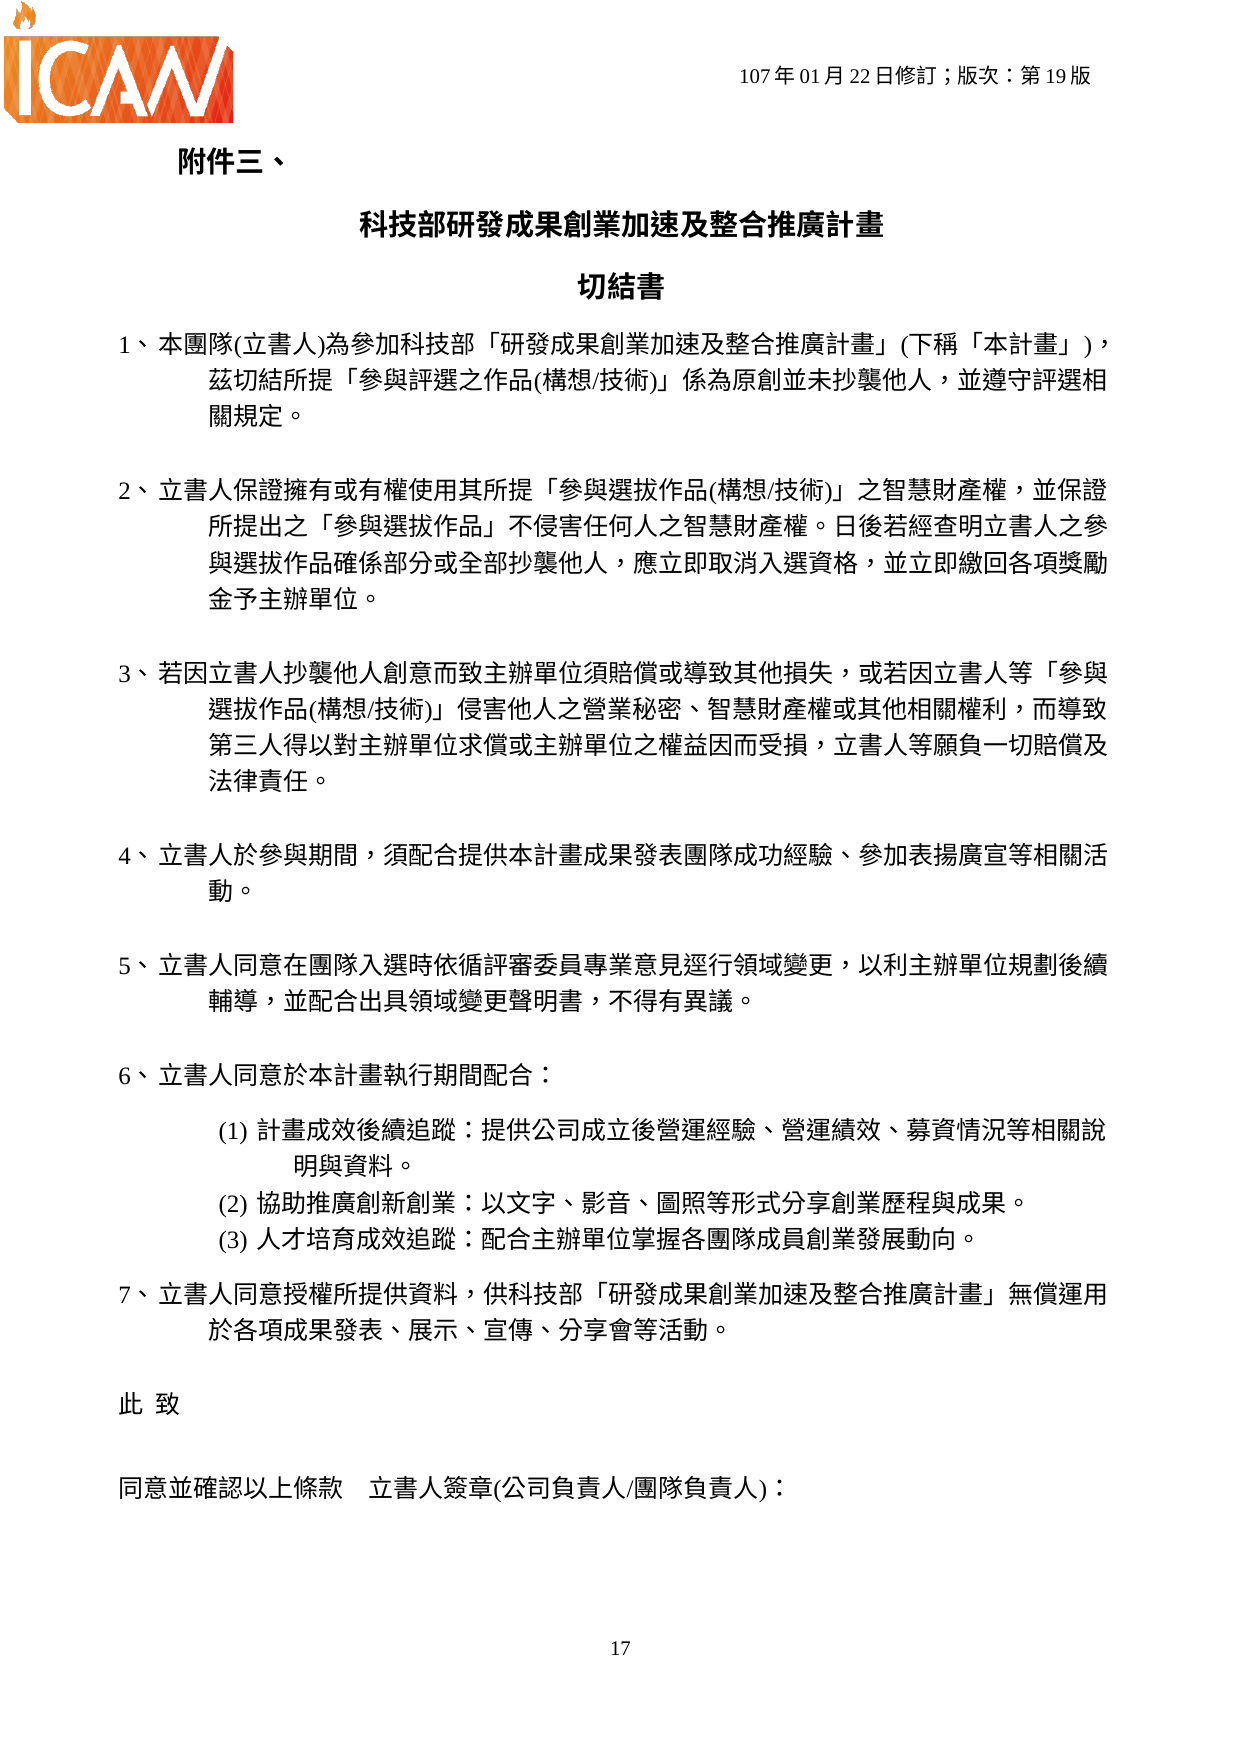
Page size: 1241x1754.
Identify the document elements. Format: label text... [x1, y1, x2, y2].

text 附件三、 [118, 118, 1066, 181]
text 此 致 [118, 1384, 1122, 1421]
list 立書人保證擁有或有權使用其所提「參與選拔作品(構想/技術)」之智慧財產權，並保證所提出之「參與選拔作品」不侵害任何人之智慧財產權。日後若經查明立書人之參與選拔作品確係部分或全部抄襲他人，應立即取消入選資格，並立即繳回各項獎勵金予主辦單位。 [118, 471, 1122, 616]
text 科技部研發成果創業加速及整合推廣計畫 [118, 181, 1066, 243]
text 切結書 [118, 243, 1066, 306]
list 協助推廣創新創業：以文字、影音、圖照等形式分享創業歷程與成果。 [218, 1183, 1122, 1219]
list 人才培育成效追蹤：配合主辦單位掌握各團隊成員創業發展動向。 [218, 1219, 1122, 1256]
list 立書人於參與期間，須配合提供本計畫成果發表團隊成功經驗、參加表揚廣宣等相關活動。 [118, 836, 1122, 908]
list 若因立書人抄襲他人創意而致主辦單位須賠償或導致其他損失，或若因立書人等「參與選拔作品(構想/技術)」侵害他人之營業秘密、智慧財產權或其他相關權利，而導致第三人得以對主辦單位求償或主辦單位之權益因而受損，立書人等願負一切賠償及法律責任。 [118, 653, 1122, 798]
list 本團隊(立書人)為參加科技部「研發成果創業加速及整合推廣計畫」(下稱「本計畫」)，茲切結所提「參與評選之作品(構想/技術)」係為原創並未抄襲他人，並遵守評選相關規定。 [118, 324, 1122, 433]
list 立書人同意在團隊入選時依循評審委員專業意見逕行領域變更，以利主辦單位規劃後續輔導，並配合出具領域變更聲明書，不得有異議。 [118, 946, 1122, 1018]
text 同意並確認以上條款 立書人簽章(公司負責人/團隊負責人)： [118, 1468, 1122, 1504]
list 立書人同意授權所提供資料，供科技部「研發成果創業加速及整合推廣計畫」無償運用於各項成果發表、展示、宣傳、分享會等活動。 [118, 1274, 1122, 1347]
list 計畫成效後續追蹤：提供公司成立後營運經驗、營運績效、募資情況等相關說明與資料。 [218, 1111, 1122, 1183]
list 立書人同意於本計畫執行期間配合： [118, 1056, 1122, 1092]
